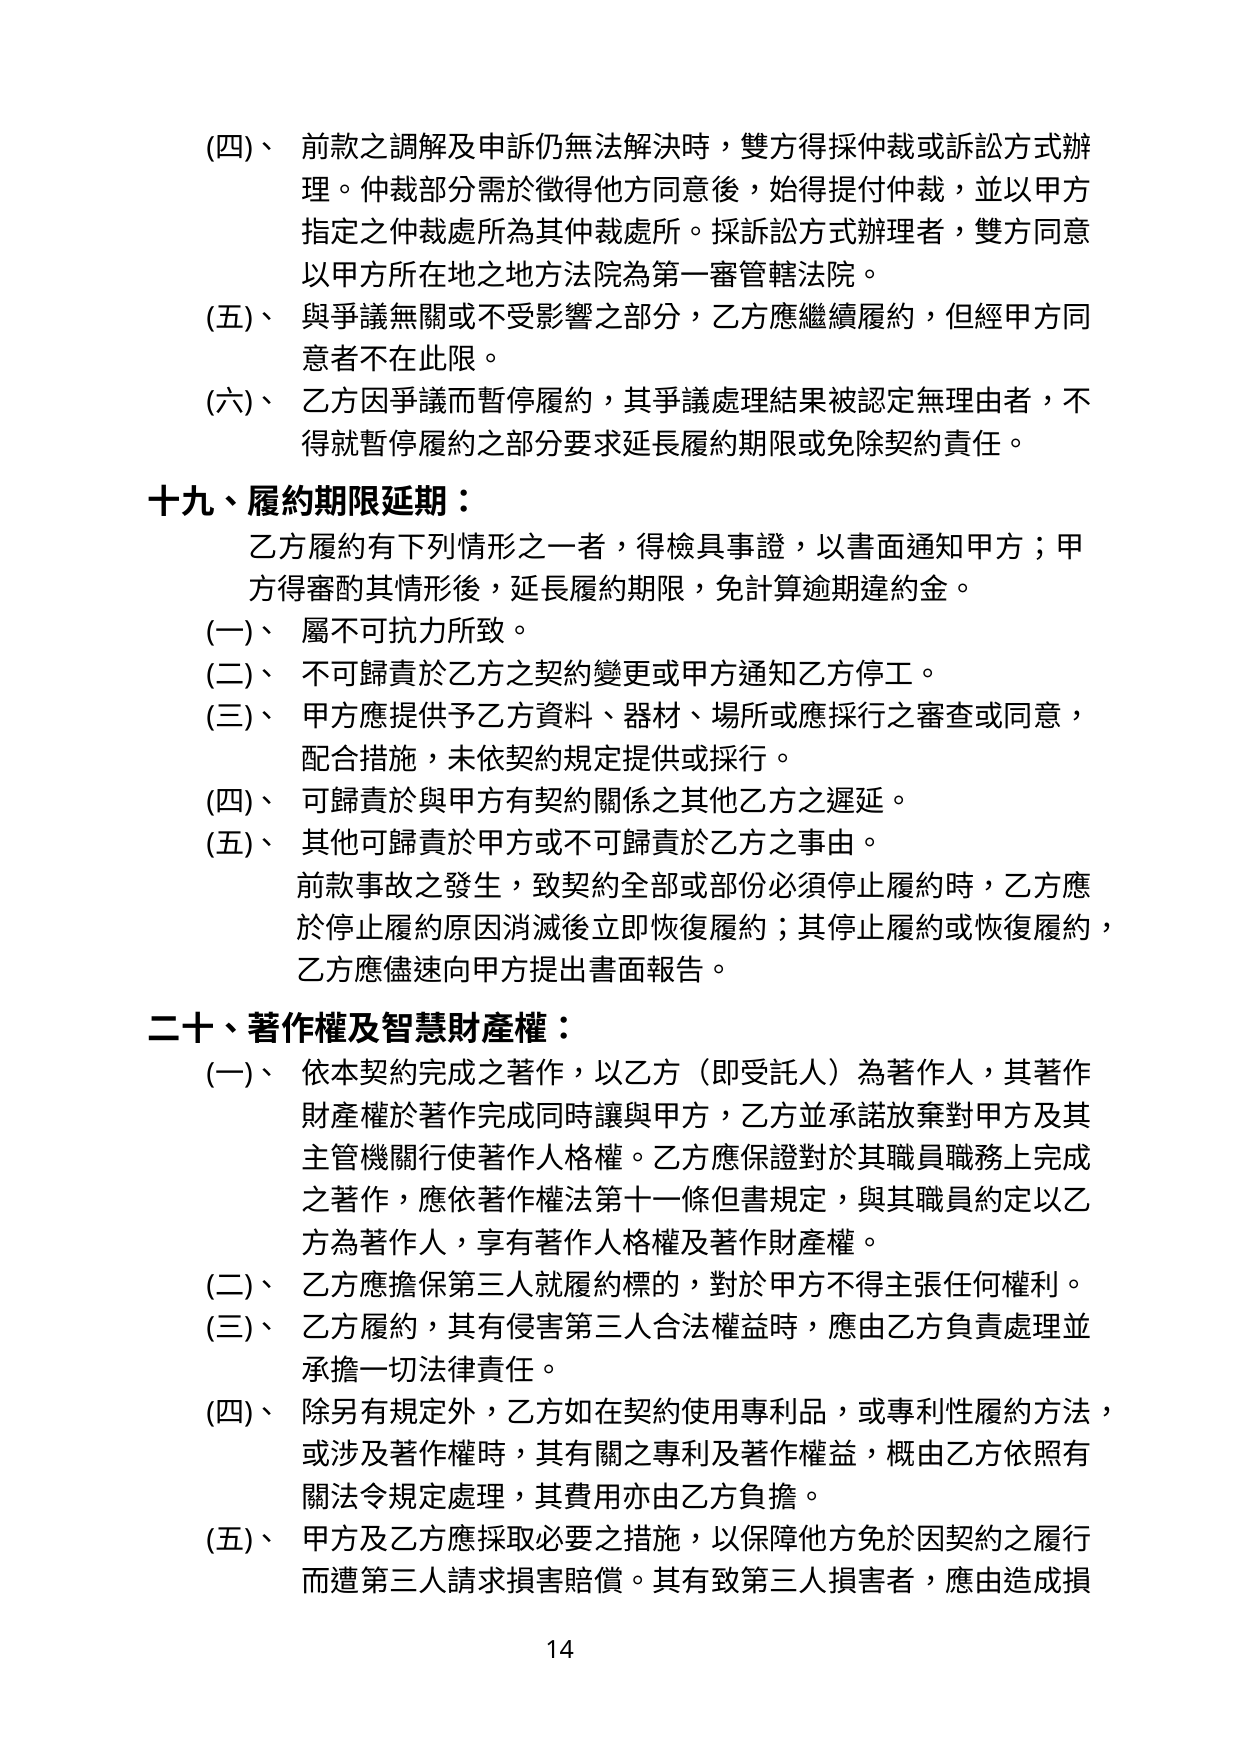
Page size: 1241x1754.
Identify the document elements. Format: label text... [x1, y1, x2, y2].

list 可歸責於與甲方有契約關係之其他乙方之遲延。 [206, 777, 1092, 820]
list 甲方及乙方應採取必要之措施，以保障他方免於因契約之履行而遭第三人請求損害賠償。其有致第三人損害者，應由造成損 [206, 1516, 1092, 1600]
list 與爭議無關或不受影響之部分，乙方應繼續履約，但經甲方同意者不在此限。 [206, 293, 1092, 378]
list 不可歸責於乙方之契約變更或甲方通知乙方停工。 [206, 650, 1092, 693]
text 前款事故之發生，致契約全部或部份必須停止履約時，乙方應於停止履約原因消滅後立即恢復履約；其停止履約或恢復履約，乙方應儘速向甲方提出書面報告。 [296, 862, 1092, 989]
subtitle 十九、履約期限延期： [148, 475, 1092, 523]
list 乙方應擔保第三人就履約標的，對於甲方不得主張任何權利。 [206, 1261, 1092, 1304]
list 其他可歸責於甲方或不可歸責於乙方之事由。 [206, 820, 1092, 862]
list 乙方因爭議而暫停履約，其爭議處理結果被認定無理由者，不得就暫停履約之部分要求延長履約期限或免除契約責任。 [206, 378, 1092, 463]
list 除另有規定外，乙方如在契約使用專利品，或專利性履約方法，或涉及著作權時，其有關之專利及著作權益，概由乙方依照有關法令規定處理，其費用亦由乙方負擔。 [206, 1388, 1092, 1516]
list 乙方履約，其有侵害第三人合法權益時，應由乙方負責處理並承擔一切法律責任。 [206, 1304, 1092, 1388]
text 乙方履約有下列情形之一者，得檢具事證，以書面通知甲方；甲方得審酌其情形後，延長履約期限，免計算逾期違約金。 [248, 523, 1087, 608]
list 前款之調解及申訴仍無法解決時，雙方得採仲裁或訴訟方式辦理。仲裁部分需於徵得他方同意後，始得提付仲裁，並以甲方指定之仲裁處所為其仲裁處所。採訴訟方式辦理者，雙方同意以甲方所在地之地方法院為第一審管轄法院。 [206, 124, 1092, 293]
subtitle 二十、著作權及智慧財產權： [148, 1002, 1092, 1050]
list 依本契約完成之著作，以乙方（即受託人）為著作人，其著作財產權於著作完成同時讓與甲方，乙方並承諾放棄對甲方及其主管機關行使著作人格權。乙方應保證對於其職員職務上完成之著作，應依著作權法第十一條但書規定，與其職員約定以乙方為著作人，享有著作人格權及著作財產權。 [206, 1050, 1092, 1261]
list 甲方應提供予乙方資料、器材、場所或應採行之審查或同意，配合措施，未依契約規定提供或採行。 [206, 693, 1092, 777]
list 屬不可抗力所致。 [206, 608, 1092, 650]
